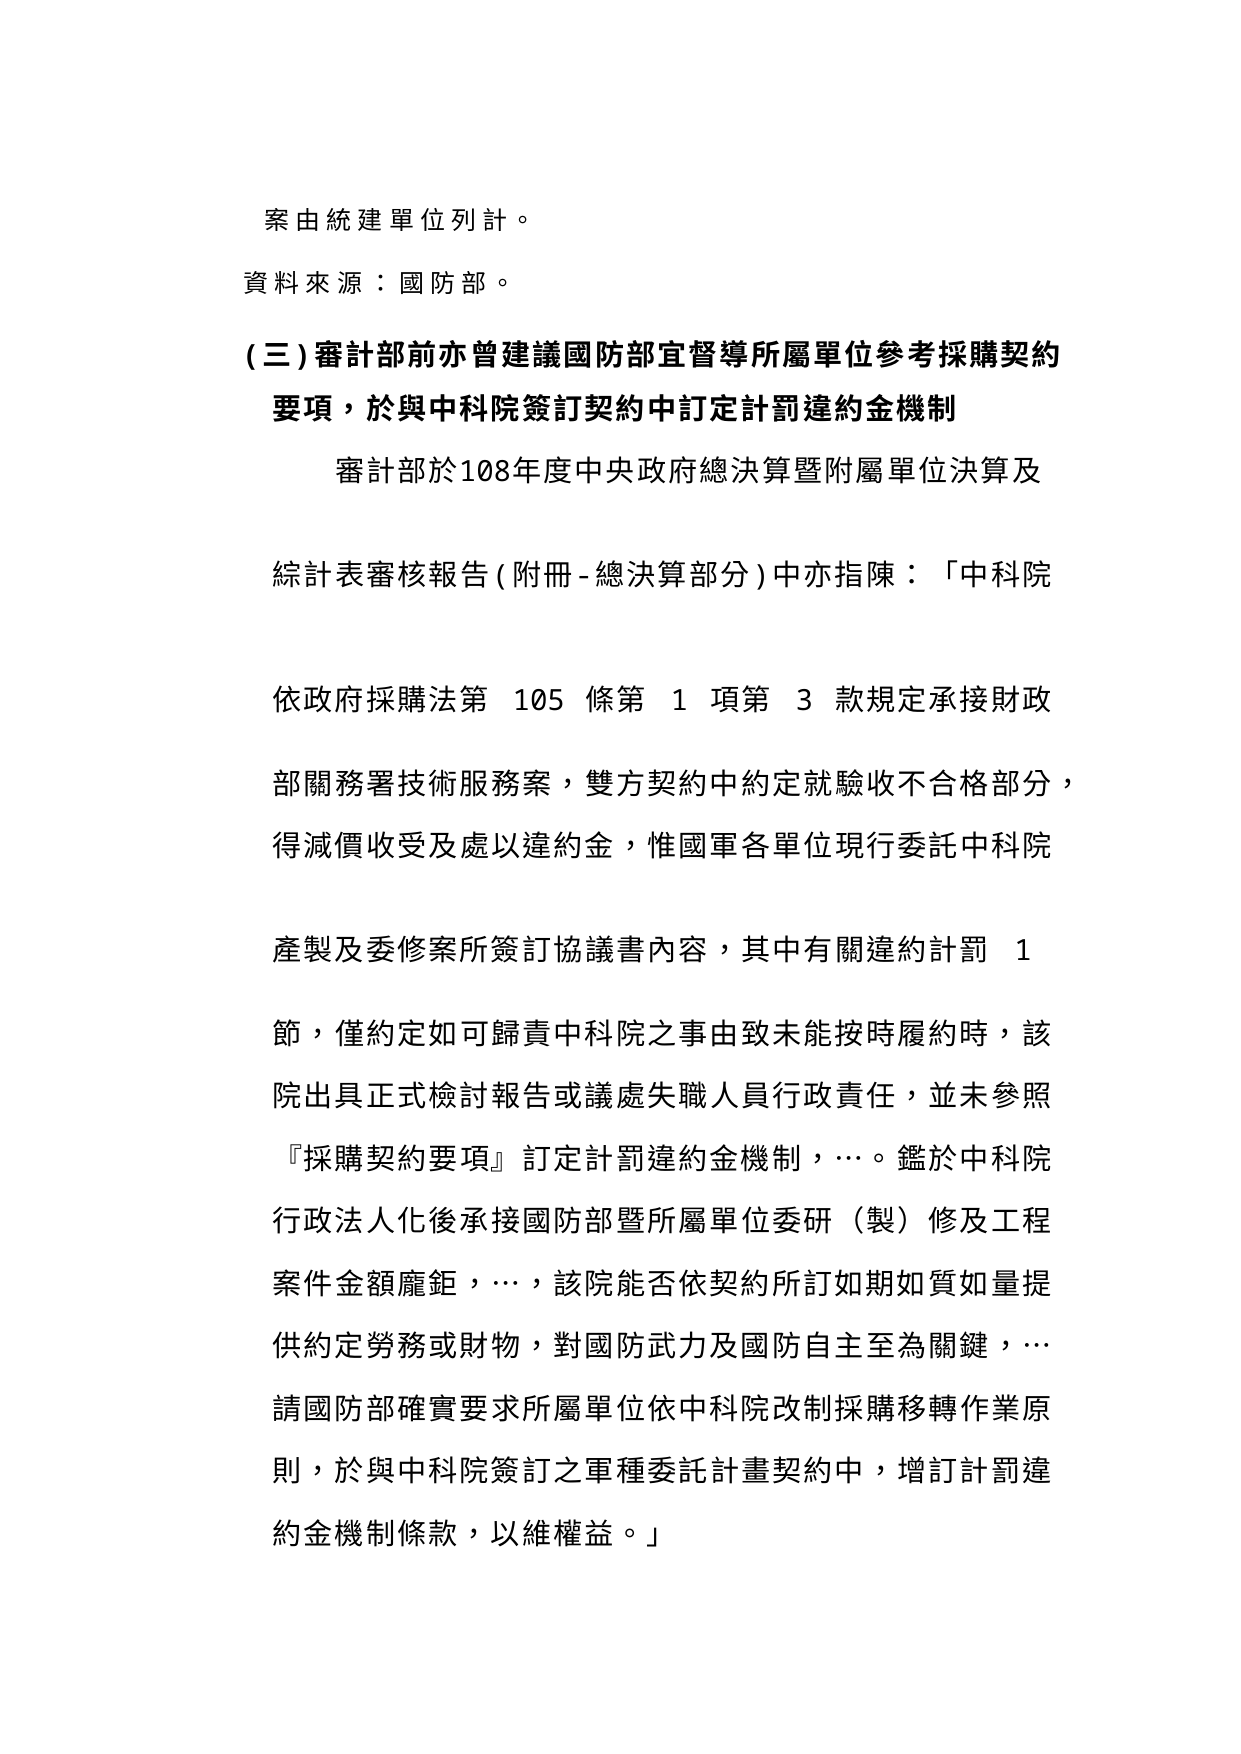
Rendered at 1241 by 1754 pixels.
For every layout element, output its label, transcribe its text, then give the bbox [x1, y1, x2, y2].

text 資料來源：國防部。 [177, 240, 1063, 302]
text (三)審計部前亦曾建議國防部宜督導所屬單位參考採購契約要項，於與中科院簽訂契約中訂定計罰違約金機制 [236, 302, 1063, 427]
text 案由統建單位列計。 [177, 177, 1063, 240]
text 審計部於108年度中央政府總決算暨附屬單位決算及綜計表審核報告(附冊-總決算部分)中亦指陳：「中科院依政府採購法第 105 條第 1 項第 3 款規定承接財政部關務署技術服務案，雙方契約中約定就驗收不合格部分，得減價收受及處以違約金，惟國軍各單位現行委託中科院產製及委修案所簽訂協議書內容，其中有關違約計罰 1 節，僅約定如可歸責中科院之事由致未能按時履約時，該院出具正式檢討報告或議處失職人員行政責任，並未參照『採購契約要項』訂定計罰違約金機制，…。鑑於中科院行政法人化後承接國防部暨所屬單位委研（製）修及工程案件金額龐鉅，…，該院能否依契約所訂如期如質如量提供約定勞務或財物，對國防武力及國防自主至為關鍵，…請國防部確實要求所屬單位依中科院改制採購移轉作業原則，於與中科院簽訂之軍種委託計畫契約中，增訂計罰違約金機制條款，以維權益。」 [266, 427, 1063, 1552]
